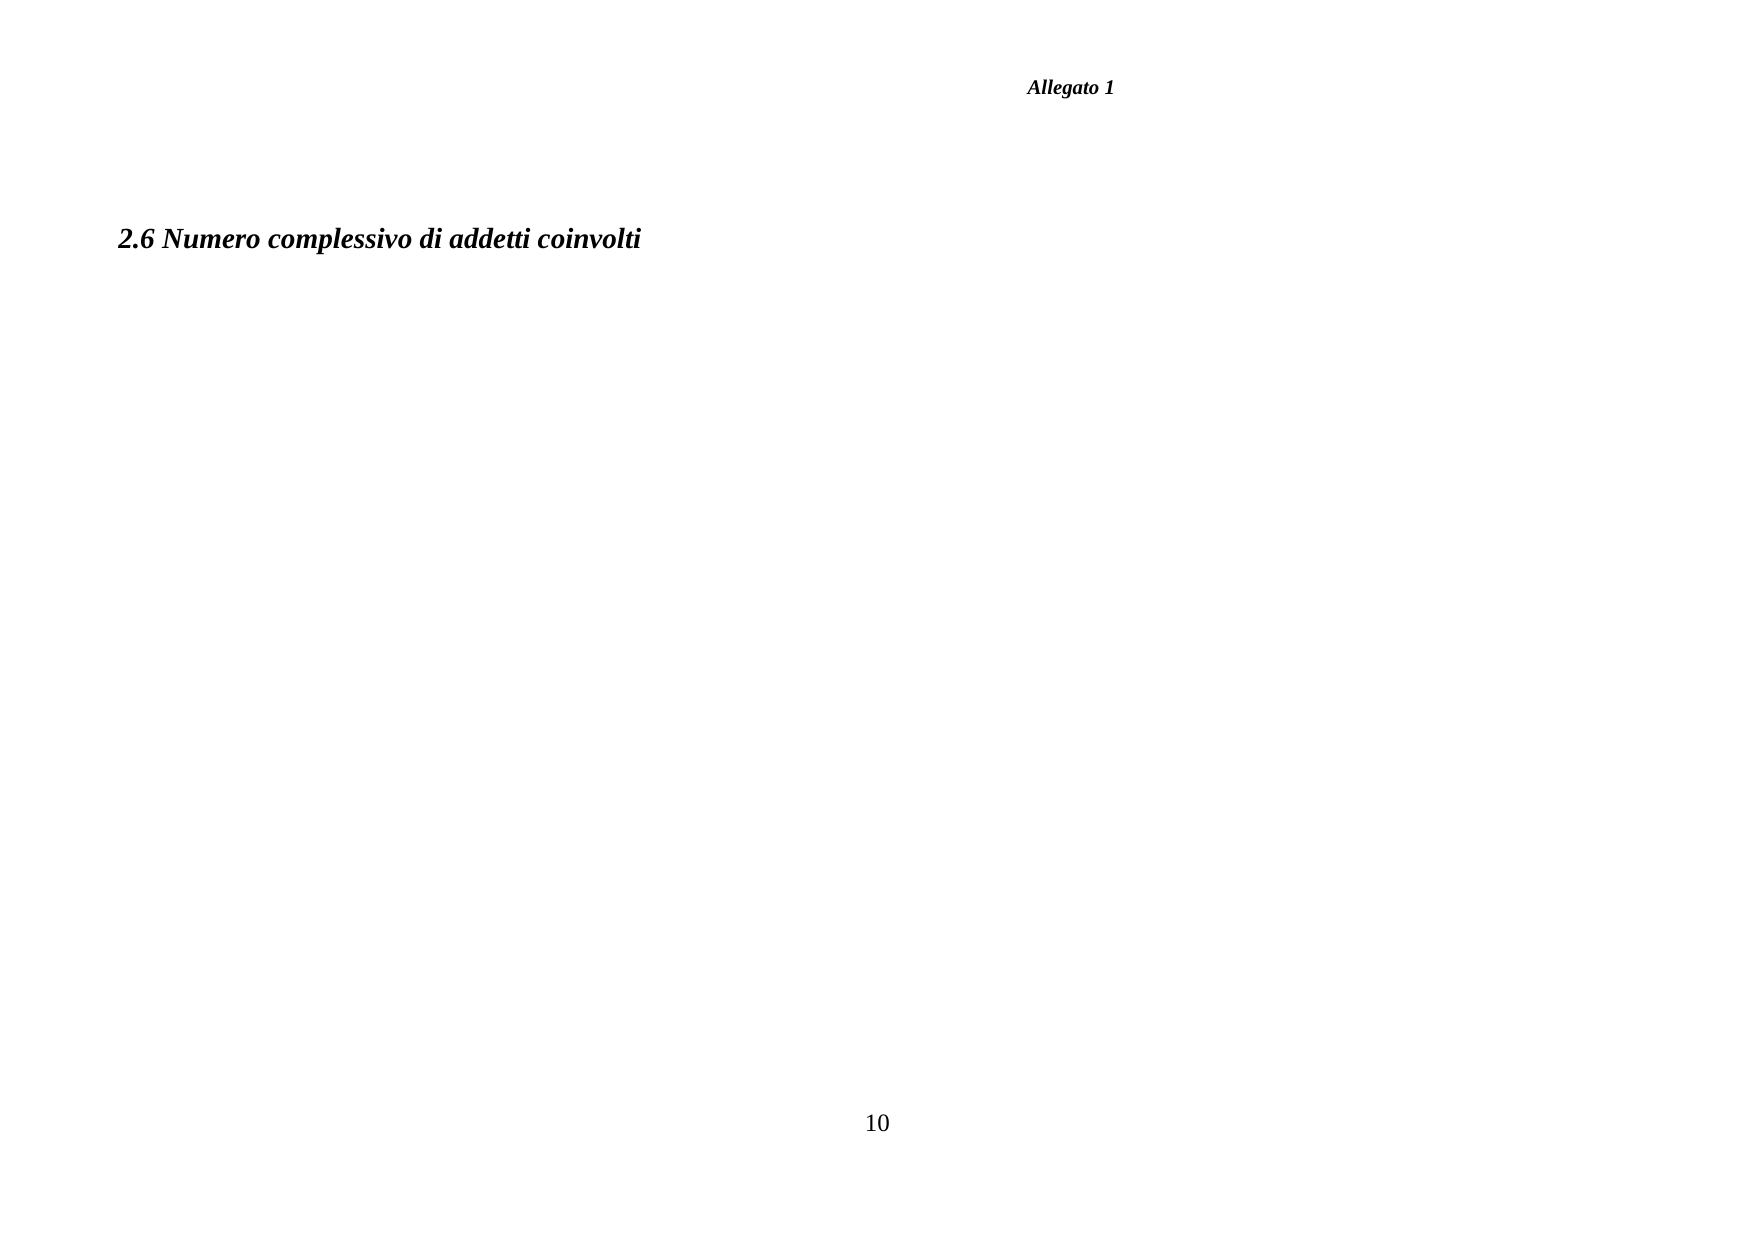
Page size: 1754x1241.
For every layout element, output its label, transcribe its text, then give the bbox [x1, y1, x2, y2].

subtitle 2.6 Numero complessivo di addetti coinvolti [118, 221, 1636, 255]
